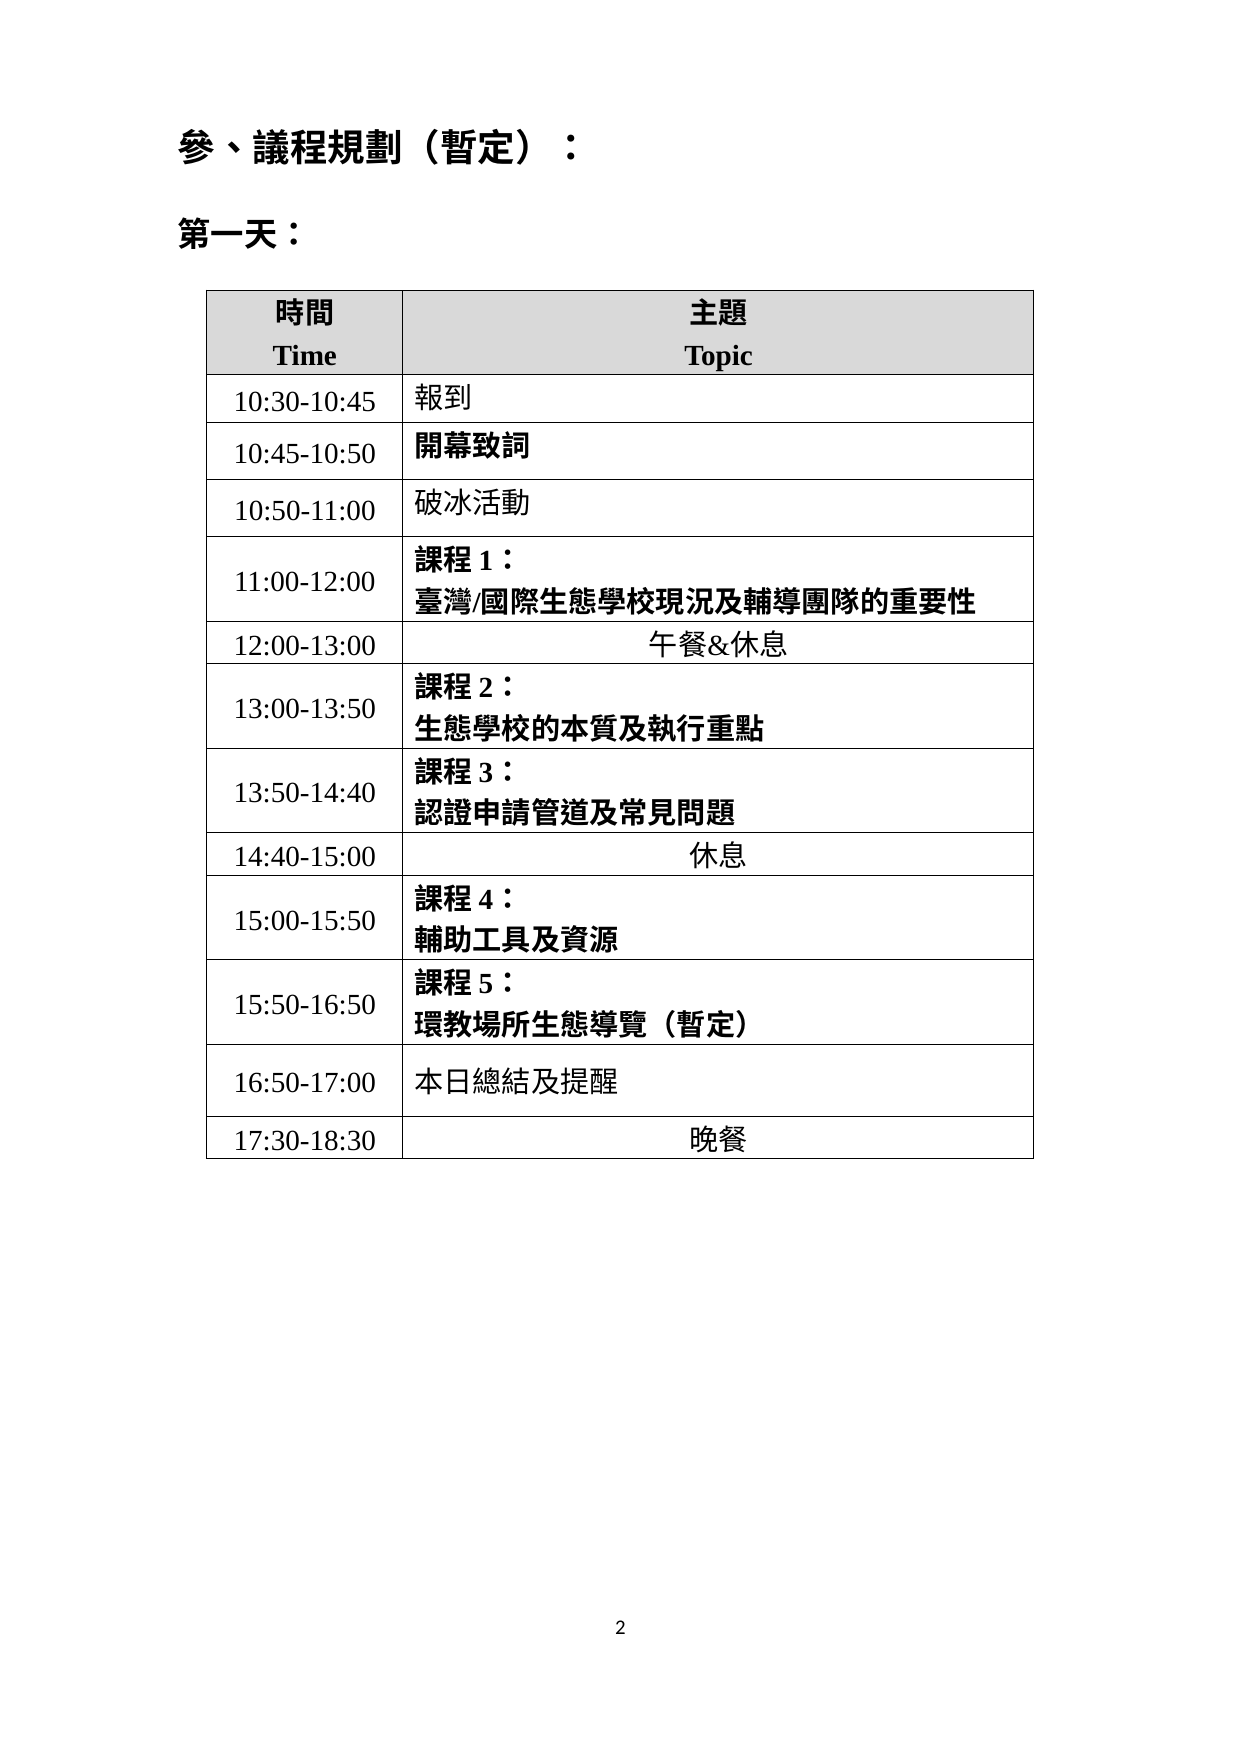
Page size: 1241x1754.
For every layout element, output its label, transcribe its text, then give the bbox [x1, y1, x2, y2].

table_cell 11:00-12:00 [207, 537, 402, 621]
table_cell 課程5： 環教場所生態導覽（暫定） [403, 960, 1033, 1043]
table_cell 12:00-13:00 [207, 622, 402, 663]
table_cell 破冰活動 [403, 480, 1033, 536]
table_header 時間 Time [207, 291, 402, 374]
table_header 主題 Topic [403, 291, 1033, 374]
table_cell 課程1： 臺灣/國際生態學校現況及輔導團隊的重要性 [403, 537, 1033, 621]
table_cell 15:00-15:50 [207, 876, 402, 959]
table_cell 14:40-15:00 [207, 833, 402, 875]
text 第一天： [177, 210, 1100, 256]
table_cell 本日總結及提醒 [403, 1045, 1033, 1116]
table_cell 10:45-10:50 [207, 423, 402, 479]
table_cell 課程2： 生態學校的本質及執行重點 [403, 664, 1033, 748]
table_cell 17:30-18:30 [207, 1117, 402, 1158]
table_cell 午餐&休息 [403, 622, 1033, 663]
table_cell 10:50-11:00 [207, 480, 402, 536]
table_cell 10:30-10:45 [207, 375, 402, 422]
text 參、議程規劃（暫定）： [177, 118, 1063, 172]
table_cell 課程3： 認證申請管道及常見問題 [403, 749, 1033, 832]
table_cell 15:50-16:50 [207, 960, 402, 1043]
table_cell 16:50-17:00 [207, 1045, 402, 1116]
table_cell 課程4： 輔助工具及資源 [403, 876, 1033, 959]
table_cell 13:50-14:40 [207, 749, 402, 832]
table_cell 晚餐 [403, 1117, 1033, 1158]
table_cell 報到 [403, 375, 1033, 422]
table_cell 休息 [403, 833, 1033, 875]
table_cell 開幕致詞 [403, 423, 1033, 479]
table_cell 13:00-13:50 [207, 664, 402, 748]
